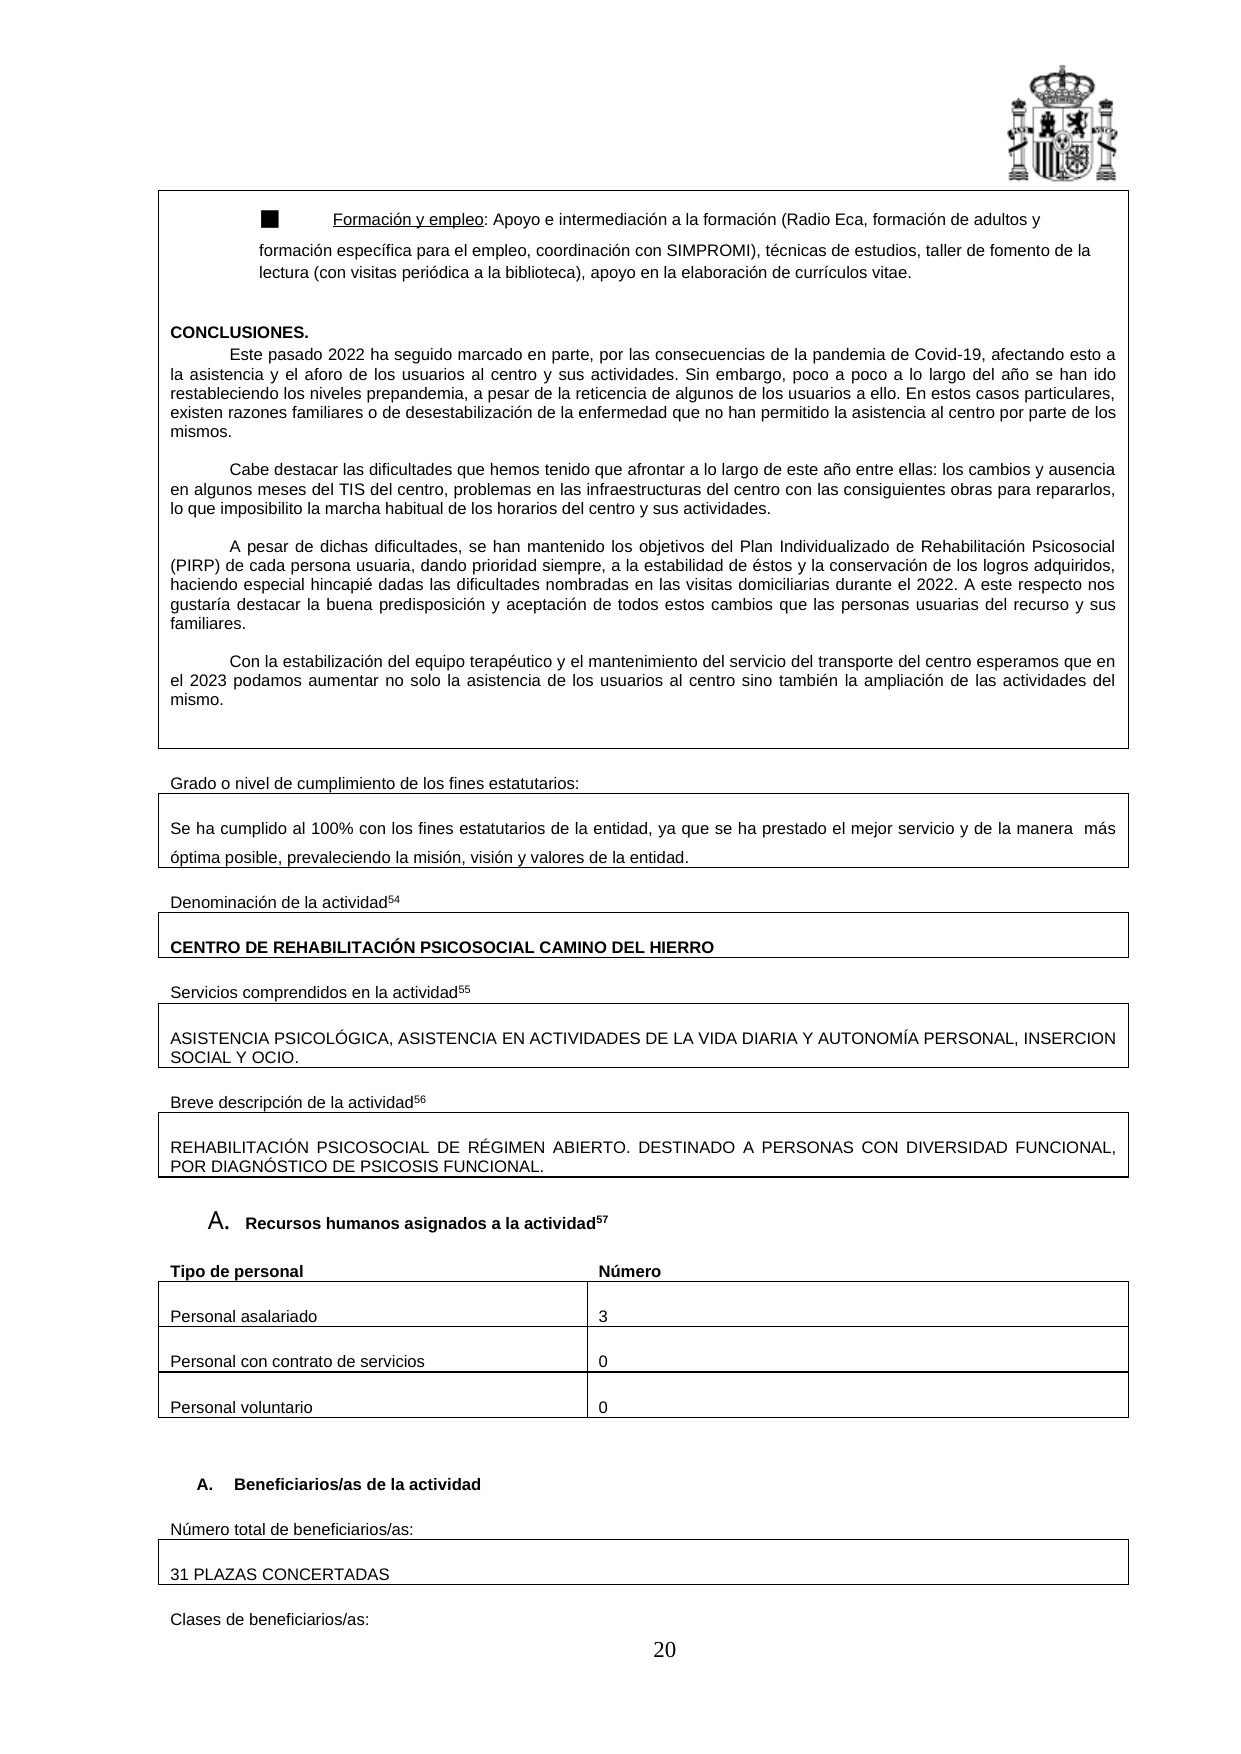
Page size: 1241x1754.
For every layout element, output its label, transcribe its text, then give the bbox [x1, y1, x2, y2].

table_cell Breve descripción de la actividad [159, 1068, 1128, 1112]
table_cell 3 [588, 1282, 1128, 1326]
table_cell Denominación de la actividad [159, 868, 1128, 912]
table_header Número total de beneficiarios/as: [159, 1494, 1128, 1538]
table_cell Se ha cumplido al 100% con los fines estatutarios de la entidad, ya que se ha prestado el mejor servicio y de la manera más óptima posible, prevaleciendo la misión, visión y valores de la entidad. [159, 794, 1128, 867]
table_cell CENTRO DE REHABILITACIÓN PSICOSOCIAL CAMINO DEL HIERRO [159, 913, 1128, 957]
table_cell Servicios comprendidos en la actividad [159, 958, 1128, 1002]
table_cell Clases de beneficiarios/as: [159, 1585, 1128, 1629]
table_cell Tipo de personal [159, 1236, 587, 1281]
table_cell Beneficiarios/as de la actividad Resultados obtenidos y grado de cumplimiento Beneficiarios/as de la actividad Resultados obtenidos y grado de cumplimiento Beneficiarios/as de la actividad Resultados obtenidos y grado de cumplimiento Beneficiarios/as de la actividad Resultados obtenidos y grado de cumplimiento Identificación de la actividad Resultados obtenidos y grado de cumplimiento Beneficiarios/as de la actividad Resultados obtenidos y grado de cumplimiento Beneficiarios/as de la actividad Resultados obtenidos y grado de cumplimiento Beneficiarios/as de la actividad Resultados obtenidos y grado de cumplimiento Beneficiarios/as de la actividad Resultados obtenidos y grado de cumplimiento Coste y financiación de la actividad B. Identificación de la actividad 2: Viviendas Tuteladas y Programa de Autonomía Personal (PAP) Beneficiarios/as de la actividad Resultados obtenidos y grado de cumplimiento Beneficiarios/as de la actividad Resultados obtenidos y grado de cumplimiento [148, 189, 1208, 1629]
table_cell Personal con contrato de servicios [159, 1327, 587, 1371]
table_cell ASISTENCIA PSICOLÓGICA, ASISTENCIA EN ACTIVIDADES DE LA VIDA DIARIA Y AUTONOMÍA PERSONAL, INSERCION SOCIAL Y OCIO. [159, 1004, 1128, 1067]
table_cell Personal asalariado [159, 1282, 587, 1326]
table_cell 0 [588, 1373, 1128, 1417]
table_cell Personal voluntario [159, 1373, 587, 1417]
table_cell Número [587, 1236, 1128, 1281]
table_cell DATOS DEL PROCESO DE REHABILITACIÓN DE LAS PERSONAS DURANTE EL AÑO 2022: El CRPS Guía de Isora cuenta con 21 plazas oficiales. En este apartado se recogen datos sobre aspectos de la atención llevada a cabo por el centro durante el año que hace referencia a las incorporaciones y las salidas producidas. DATOS MENSUALES DE OCUPACIÓN: ALTAS Y BAJAS EN EL AÑO 2022 Usuarios según el grado de dependencia: Reconocida: 13 Grado III: 0 Grado II: 2 Grado I: 11 En Trámite: 4 No tramitada: 4 Pendiente de revisión del grado: 0 • PARTICIPACIÓN EN LOS PROGRAMAS DE ATENCIÓN USUARIOS EN TUTORÍAS EXTERNAS EN LA COMUNIDAD EN FUNCIÓN DE LOS OBJETIVOS DE SU PIR: Formación y cultura: 6---------- 28,57% Formación prelaboral: 6 ----------28,57% Autonomía: 6 ----------28,57% Autocuidados: 14----------66,66% Ocio, Actividad física y deporte: 12----------57,14% USUARIOS QUE USAN RECURSOS DE FORMACIÓN NORMALIZADA: Académica reglada 4 --------- 19,04% Universidad: 0 Bachillerato: 0 ESO: 0 FP Grado Medio: 1 FP Grado Superior: 0 Curso Preparación Acceso a FP Grado Medio: 0 Escuela Oficial de Idiomas 0 Escuela Oficial de adultos 1 Dirigida al empleo ICFEM (Servicio Canario de Empleo) 1 Ayuntamiento: 0 Gobierno de Canarias (Formación on-line/distancia): 0 Cabildo de Tenerife. CIIADG: 0 Radio Ecca 1 USUARIOS QUE PARTICIPAN EN LAS ACTIVIDADES DE OCIO ORGANIZADAS DESDE EL CENTRO: Si: 20----------- 95,23% INTEGRACIÓN LABORAL DE LOS USUARIOS DEL CENTRO EN EL ÚLTIMO AÑO Si: 2----------9,52% DESCRIPCIÓN DE LOS PROGRAMAS DESARROLLADOS DURANTE 2022. A continuación, se especifican los diferentes talleres y actividades que se han venido desarrollando durante el presente año por parte del equipo terapéutico distribuidos por áreas de trabajo: Rehabilitación cognitiva: taller de competencia lingüística y matemática, de memoria, atención y concentración, función ejecutiva, de percepción y praxia, de orientación espacial y temporal, Gradior, IPT, etc. Autocuidado: Talleres de Salud: Higiene personal, hábitos del sueño, alimentación y hábitos saludables, sexualidad responsable, charlas sobre la importancia del deporte y la actividad física, tratamiento psicofarmacológico, adicciones, Covid, conciencia del cuerpo, respiración y relajación. Talleres sobre la salud mental y sus cuidados. Taller de prevención de riesgos domésticos, seguridad vial y medioambientales. Atención individual y grupal por fisioterapeutas, servicio proporcionado por Salud Mental Atelsam. Autonomía y Habilidades vida diaria: Cuidado de pertenencias personales, uso del transporte, economía y gestiones en la comunidad, manejo del hogar (cocina y habilidades domésticas), intervenciones domiciliarias, nuevas tecnologías (RRSS, email, Internet y manejo del móvil y ordenador),” café social” (donde se trabajan las habilidades sociales y asertividad en entornos normalizados de la comunidad). Actividad física y deporte: natación, baloncesto, programa deporte y mujer, taller de deporte adaptado en el CRPS, senderismo, pádel, escalada, petanca, entre otros. Cultura y ocio: Taller de Gaudí, de Manuel Martín González, día de Canarias, día del libro, visitas a museos e instituciones con charlas previas en el centro (Iter, Casa Museo del Vino, Casa de la cultura de S/C…), charlas y debates sobre noticias de actualidad nacional e internacional, asamblea del día de la mujer y talleres específicos, taller de juegos de mesa, cine, salidas de ocio a diferentes puntos de la isla. Talleres de expresión artística: trabajos de dibujo y pintura (puntillismo, mándalas, cuadros, abanicos, cajas…), elaboración de pulseras y abalorios, trabajos en barro, trabajos en corcho y otros materiales reciclados, taller de costura (reparación de prendas y bordado), participación en actividades del municipio (día de la cruz, ofrenda). Formación y empleo: Apoyo e intermediación a la formación (Radio Eca, formación de adultos y formación específica para el empleo, coordinación con SIMPROMI), técnicas de estudios, taller de fomento de la lectura (con visitas periódica a la biblioteca), apoyo en la elaboración de currículos vitae. CONCLUSIONES. Este pasado 2022 ha seguido marcado en parte, por las consecuencias de la pandemia de Covid-19, afectando esto a la asistencia y el aforo de los usuarios al centro y sus actividades. Sin embargo, poco a poco a lo largo del año se han ido restableciendo los niveles prepandemia, a pesar de la reticencia de algunos de los usuarios a ello. En estos casos particulares, existen razones familiares o de desestabilización de la enfermedad que no han permitido la asistencia al centro por parte de los mismos. Cabe destacar las dificultades que hemos tenido que afrontar a lo largo de este año entre ellas: los cambios y ausencia en algunos meses del TIS del centro, problemas en las infraestructuras del centro con las consiguientes obras para repararlos, lo que imposibilito la marcha habitual de los horarios del centro y sus actividades. A pesar de dichas dificultades, se han mantenido los objetivos del Plan Individualizado de Rehabilitación Psicosocial (PIRP) de cada persona usuaria, dando prioridad siempre, a la estabilidad de éstos y la conservación de los logros adquiridos, haciendo especial hincapié dadas las dificultades nombradas en las visitas domiciliarias durante el 2022. A este respecto nos gustaría destacar la buena predisposición y aceptación de todos estos cambios que las personas usuarias del recurso y sus familiares. Con la estabilización del equipo terapéutico y el mantenimiento del servicio del transporte del centro esperamos que en el 2023 podamos aumentar no solo la asistencia de los usuarios al centro sino también la ampliación de las actividades del mismo. [159, 191, 1128, 748]
table_cell 31 PLAZAS CONCERTADAS [159, 1540, 1128, 1584]
table_cell 0 [588, 1327, 1128, 1371]
table_cell REHABILITACIÓN PSICOSOCIAL DE RÉGIMEN ABIERTO. DESTINADO A PERSONAS CON DIVERSIDAD FUNCIONAL, POR DIAGNÓSTICO DE PSICOSIS FUNCIONAL. [159, 1113, 1128, 1176]
table_cell Grado o nivel de cumplimiento de los fines estatutarios: [159, 749, 1128, 793]
table_cell Recursos humanos asignados a la actividad [159, 1178, 1128, 1236]
